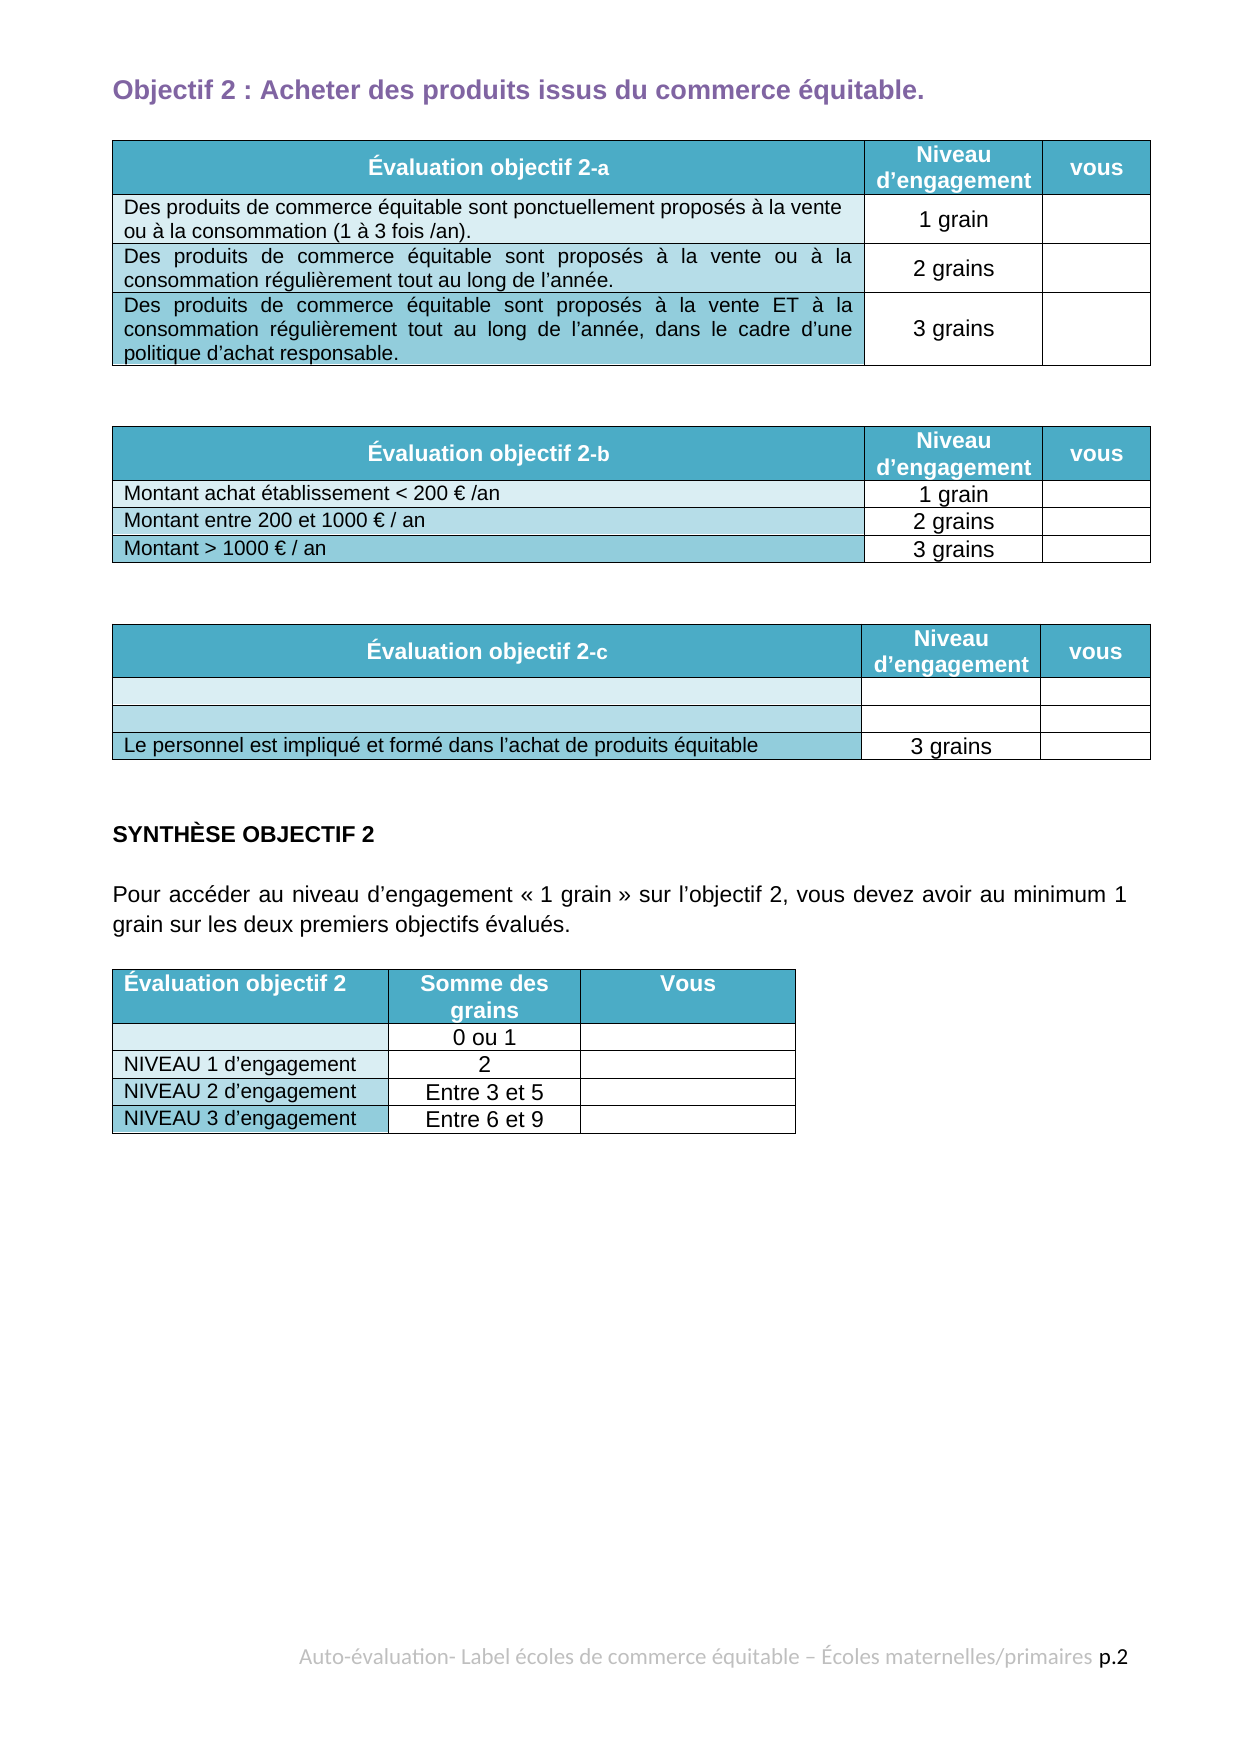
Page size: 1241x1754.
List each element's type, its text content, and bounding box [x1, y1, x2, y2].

table_cell 0 ou 1 [389, 1024, 580, 1050]
table_cell [1043, 481, 1150, 507]
subtitle Objectif 2 : Acheter des produits issus du commerce équitable. [112, 74, 1128, 105]
table_cell [581, 1024, 795, 1050]
table_cell [862, 706, 1040, 732]
table_cell [1043, 195, 1150, 243]
table_cell [581, 1106, 795, 1132]
table_cell 3 grains [865, 536, 1042, 562]
table_cell Montant achat établissement < 200 € /an [113, 481, 864, 507]
table_cell 1 grain [865, 481, 1042, 507]
table_header Somme des grains [389, 970, 580, 1023]
table_cell [1043, 244, 1150, 292]
table_header vous [1043, 427, 1150, 480]
table_cell Montant > 1000 € / an [113, 536, 864, 562]
table_cell [1041, 706, 1150, 732]
table_cell [581, 1051, 795, 1078]
table_cell Le personnel est impliqué et formé dans l’achat de produits équitable [113, 733, 861, 759]
table_header Évaluation objectif 2 [113, 970, 388, 1023]
table_header Évaluation objectif 2-b [113, 427, 864, 480]
table_cell [1041, 678, 1150, 704]
table_header Vous [581, 970, 795, 1023]
table_cell [862, 678, 1040, 704]
table_cell Des produits de commerce équitable sont proposés à la vente ET à la consommation régulièrement tout au long de l’année, dans le cadre d’une politique d’achat responsable. [113, 293, 864, 364]
table_cell 3 grains [862, 733, 1040, 759]
table_cell NIVEAU 2 d’engagement [113, 1079, 388, 1105]
table_cell [1043, 293, 1150, 364]
table_header Niveau d’engagement [865, 427, 1042, 480]
table_header Niveau d’engagement [862, 625, 1040, 677]
table_header vous [1043, 141, 1150, 194]
table_cell [113, 1024, 388, 1050]
table_cell 3 grains [865, 293, 1042, 364]
table_header Niveau d’engagement [865, 141, 1042, 194]
table_cell Entre 6 et 9 [389, 1106, 580, 1132]
table_cell [581, 1079, 795, 1105]
table_cell 2 [389, 1051, 580, 1078]
text SYNTHÈSE OBJECTIF 2 [112, 821, 1128, 847]
table_cell NIVEAU 3 d’engagement [113, 1106, 388, 1132]
table_header Évaluation objectif 2-a [113, 141, 864, 194]
table_cell 2 grains [865, 508, 1042, 534]
table_cell [113, 678, 861, 704]
table_cell Des produits de commerce équitable sont ponctuellement proposés à la vente ou à la consommation (1 à 3 fois /an). [113, 195, 864, 243]
table_cell [1043, 508, 1150, 534]
table_cell [1043, 536, 1150, 562]
table_cell Entre 3 et 5 [389, 1079, 580, 1105]
text Pour accéder au niveau d’engagement « 1 grain » sur l’objectif 2, vous devez avoir au minimum 1 grain sur les deux premiers objectifs évalués. [112, 881, 1128, 938]
table_cell [1041, 733, 1150, 759]
table_cell Montant entre 200 et 1000 € / an [113, 508, 864, 534]
table_cell NIVEAU 1 d’engagement [113, 1051, 388, 1078]
table_cell Des produits de commerce équitable sont proposés à la vente ou à la consommation régulièrement tout au long de l’année. [113, 244, 864, 292]
table_header Évaluation objectif 2-c [113, 625, 861, 677]
table_header vous [1041, 625, 1150, 677]
table_cell 1 grain [865, 195, 1042, 243]
table_cell [113, 706, 861, 732]
table_cell 2 grains [865, 244, 1042, 292]
